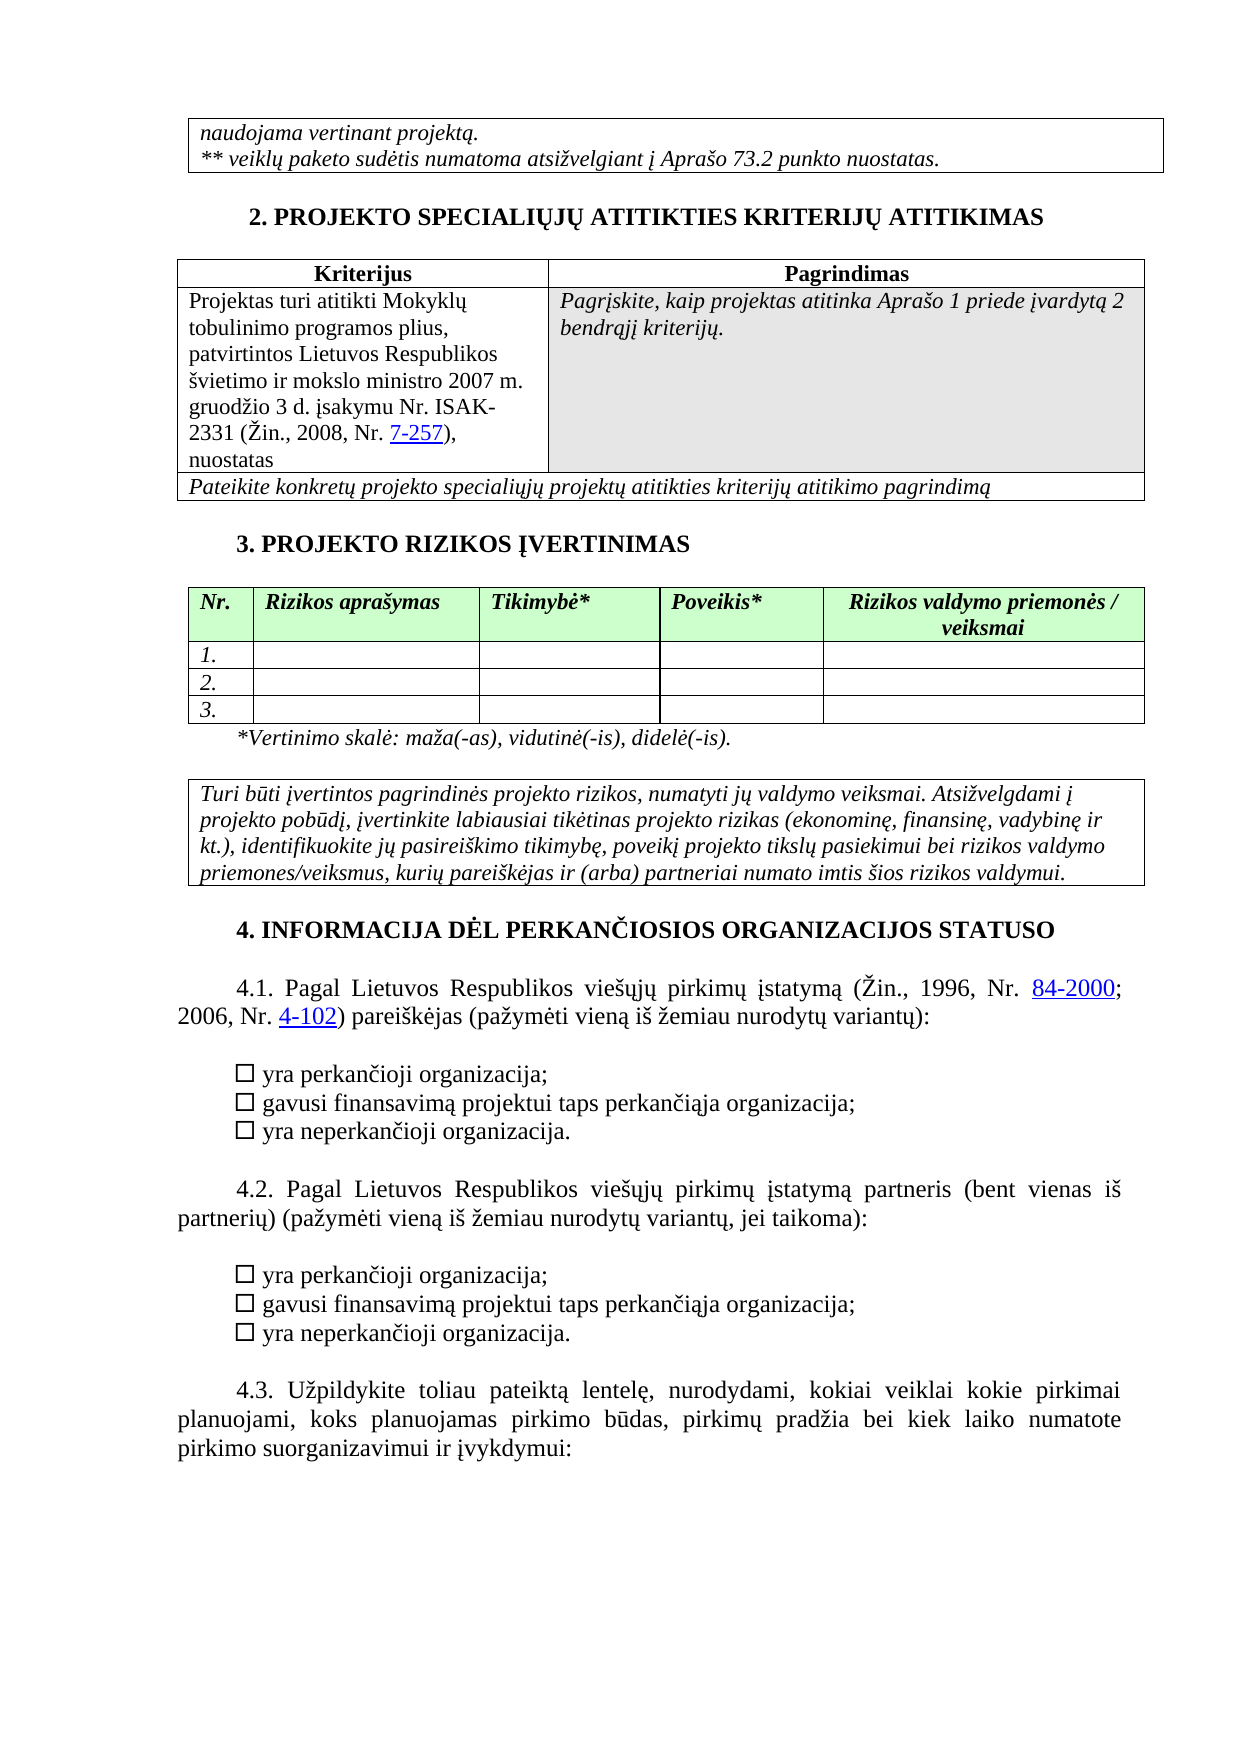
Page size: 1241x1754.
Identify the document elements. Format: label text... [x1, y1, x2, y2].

table_cell [254, 642, 479, 668]
text *Vertinimo skalė: maža(-as), vidutinė(-is), didelė(-is). [177, 724, 1122, 750]
text [] yra neperkančioji organizacija. [177, 1318, 1122, 1346]
text [] yra neperkančioji organizacija. [177, 1116, 1122, 1145]
table_cell Pateikite konkretų projekto specialiųjų projektų atitikties kriterijų atitikimo pagrindimą [178, 473, 1144, 499]
table_cell Projektas turi atitikti Mokyklų tobulinimo programos plius, patvirtintos Lietuvos Respublikos švietimo ir mokslo ministro 2007 m. gruodžio 3 d. įsakymu Nr. ISAK-2331 (Žin., 2008, Nr. 7-257), nuostatas [178, 288, 548, 472]
table_cell [254, 669, 479, 695]
table_cell 3. [189, 696, 253, 723]
text 4.1. Pagal Lietuvos Respublikos viešųjų pirkimų įstatymą (Žin., 1996, Nr. 84-2000; 2006, Nr. 4-102) pareiškėjas (pažymėti vieną iš žemiau nurodytų variantų): [177, 973, 1122, 1030]
table_header Nr. [189, 588, 253, 641]
text [] yra perkančioji organizacija; [177, 1260, 1122, 1289]
table_cell [824, 642, 1144, 668]
table_header Pagrindimas [549, 260, 1144, 287]
text 2. PROJEKTO SPECIALIŲJŲ ATITIKTIES KRITERIJŲ ATITIKIMAS [177, 202, 1122, 230]
table_cell [824, 669, 1144, 695]
table_cell 2. [189, 669, 253, 695]
table_header Rizikos aprašymas [254, 588, 479, 641]
table_cell [480, 669, 659, 695]
table_header Tikimybė* [480, 588, 659, 641]
table_header Turi būti įvertintos pagrindinės projekto rizikos, numatyti jų valdymo veiksmai. Atsižvelgdami į projekto pobūdį, įvertinkite labiausiai tikėtinas projekto rizikas (ekonominę, finansinę, vadybinę ir kt.), identifikuokite jų pasireiškimo tikimybę, poveikį projekto tikslų pasiekimui bei rizikos valdymo priemones/veiksmus, kurių pareiškėjas ir (arba) partneriai numato imtis šios rizikos valdymui. [189, 780, 1144, 885]
table_cell [661, 642, 823, 668]
table_cell naudojama vertinant projektą. ** veiklų paketo sudėtis numatoma atsižvelgiant į Aprašo 73.2 punkto nuostatas. [189, 119, 1163, 172]
table_cell [661, 669, 823, 695]
table_header Poveikis* [661, 588, 823, 641]
text 4.2. Pagal Lietuvos Respublikos viešųjų pirkimų įstatymą partneris (bent vienas iš partnerių) (pažymėti vieną iš žemiau nurodytų variantų, jei taikoma): [177, 1174, 1122, 1231]
table_cell [254, 696, 479, 723]
table_cell Pagrįskite, kaip projektas atitinka Aprašo 1 priede įvardytą 2 bendrąjį kriterijų. [549, 288, 1144, 472]
table_header Rizikos valdymo priemonės / veiksmai [824, 588, 1144, 641]
table_cell [661, 696, 823, 723]
text 3. PROJEKTO RIZIKOS ĮVERTINIMAS [177, 529, 1122, 558]
text [] gavusi finansavimą projektui taps perkančiąja organizacija; [177, 1289, 1122, 1318]
text 4. INFORMACIJA DĖL PERKANČIOSIOS ORGANIZACIJOS STATUSO [177, 915, 1122, 944]
table_cell [824, 696, 1144, 723]
text [] gavusi finansavimą projektui taps perkančiąja organizacija; [177, 1088, 1122, 1116]
table_header Kriterijus [178, 260, 548, 287]
table_cell 1. [189, 642, 253, 668]
text [] yra perkančioji organizacija; [177, 1059, 1122, 1088]
table_cell [480, 696, 659, 723]
text 4.3. Užpildykite toliau pateiktą lentelę, nurodydami, kokiai veiklai kokie pirkimai planuojami, koks planuojamas pirkimo būdas, pirkimų pradžia bei kiek laiko numatote pirkimo suorganizavimui ir įvykdymui: [177, 1375, 1122, 1461]
table_cell [480, 642, 659, 668]
